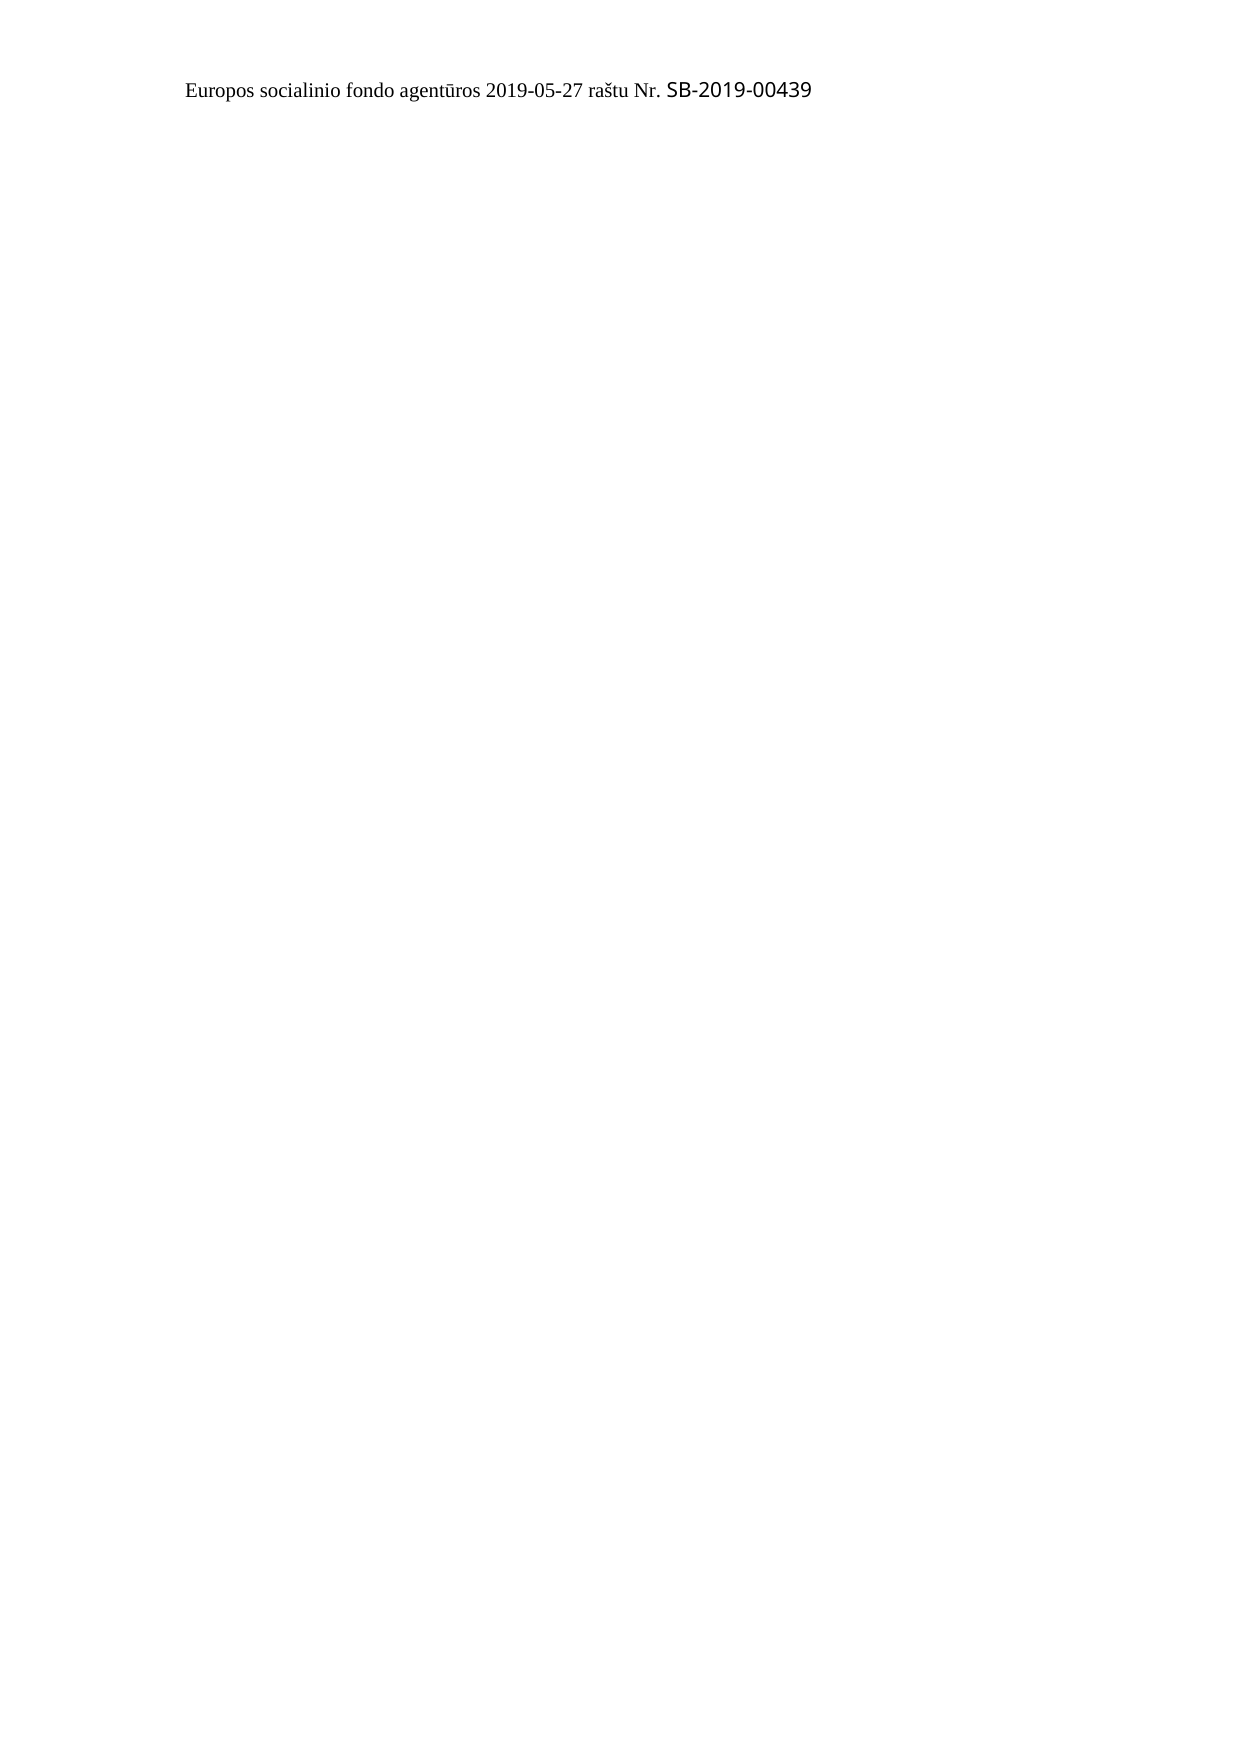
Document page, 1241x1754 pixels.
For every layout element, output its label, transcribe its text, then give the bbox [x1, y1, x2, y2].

table_header Europos socialinio fondo agentūros 2019-05-27 raštu Nr. SB-2019-00439 [174, 75, 868, 103]
